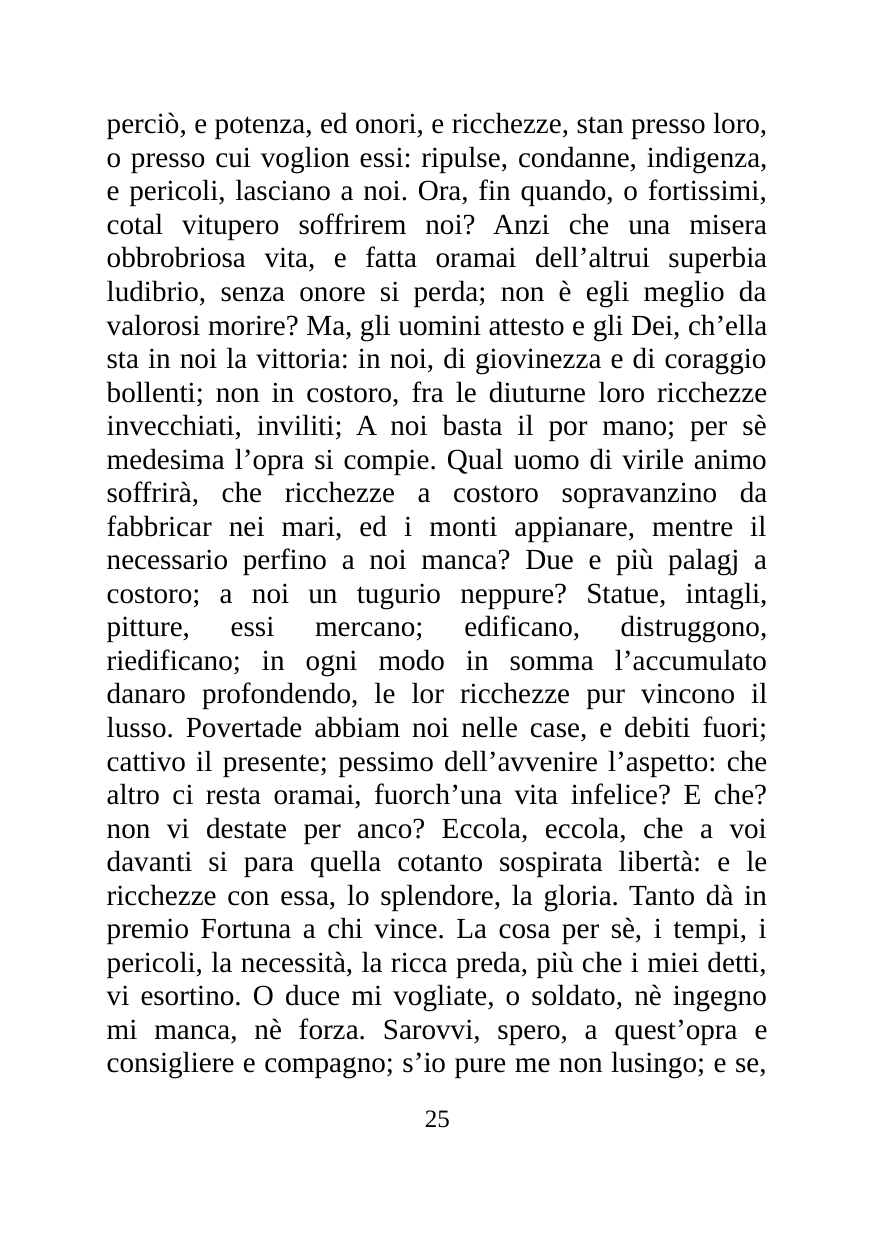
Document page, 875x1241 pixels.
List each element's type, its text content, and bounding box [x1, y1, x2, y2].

text perciò, e potenza, ed onori, e ricchezze, stan presso loro, o presso cui voglion essi: ripulse, condanne, indigenza, e pericoli, lasciano a noi. Ora, fin quando, o fortissimi, cotal vitupero soffrirem noi? Anzi che una misera obbrobriosa vita, e fatta oramai dell’altrui superbia ludibrio, senza onore si perda; non è egli meglio da valorosi morire? Ma, gli uomini attesto e gli Dei, ch’ella sta in noi la vittoria: in noi, di giovinezza e di coraggio bollenti; non in costoro, fra le diuturne loro ricchezze invecchiati, inviliti; A noi basta il por mano; per sè medesima l’opra si compie. Qual uomo di virile animo soffrirà, che ricchezze a costoro sopravanzino da fabbricar nei mari, ed i monti appianare, mentre il necessario perfino a noi manca? Due e più palagj a costoro; a noi un tugurio neppure? Statue, intagli, pitture, essi mercano; edificano, distruggono, riedificano; in ogni modo in somma l’accumulato danaro profondendo, le lor ricchezze pur vincono il lusso. Povertade abbiam noi nelle case, e debiti fuori; cattivo il presente; pessimo dell’avvenire l’aspetto: che altro ci resta oramai, fuorch’una vita infelice? E che? non vi destate per anco? Eccola, eccola, che a voi davanti si para quella cotanto sospirata libertà: e le ricchezze con essa, lo splendore, la gloria. Tanto dà in premio Fortuna a chi vince. La cosa per sè, i tempi, i pericoli, la necessità, la ricca preda, più che i miei detti, vi esortino. O duce mi vogliate, o soldato, nè ingegno mi manca, nè forza. Sarovvi, spero, a quest’opra e consigliere e compagno; s’io pure me non lusingo; e se, [106, 106, 768, 1079]
